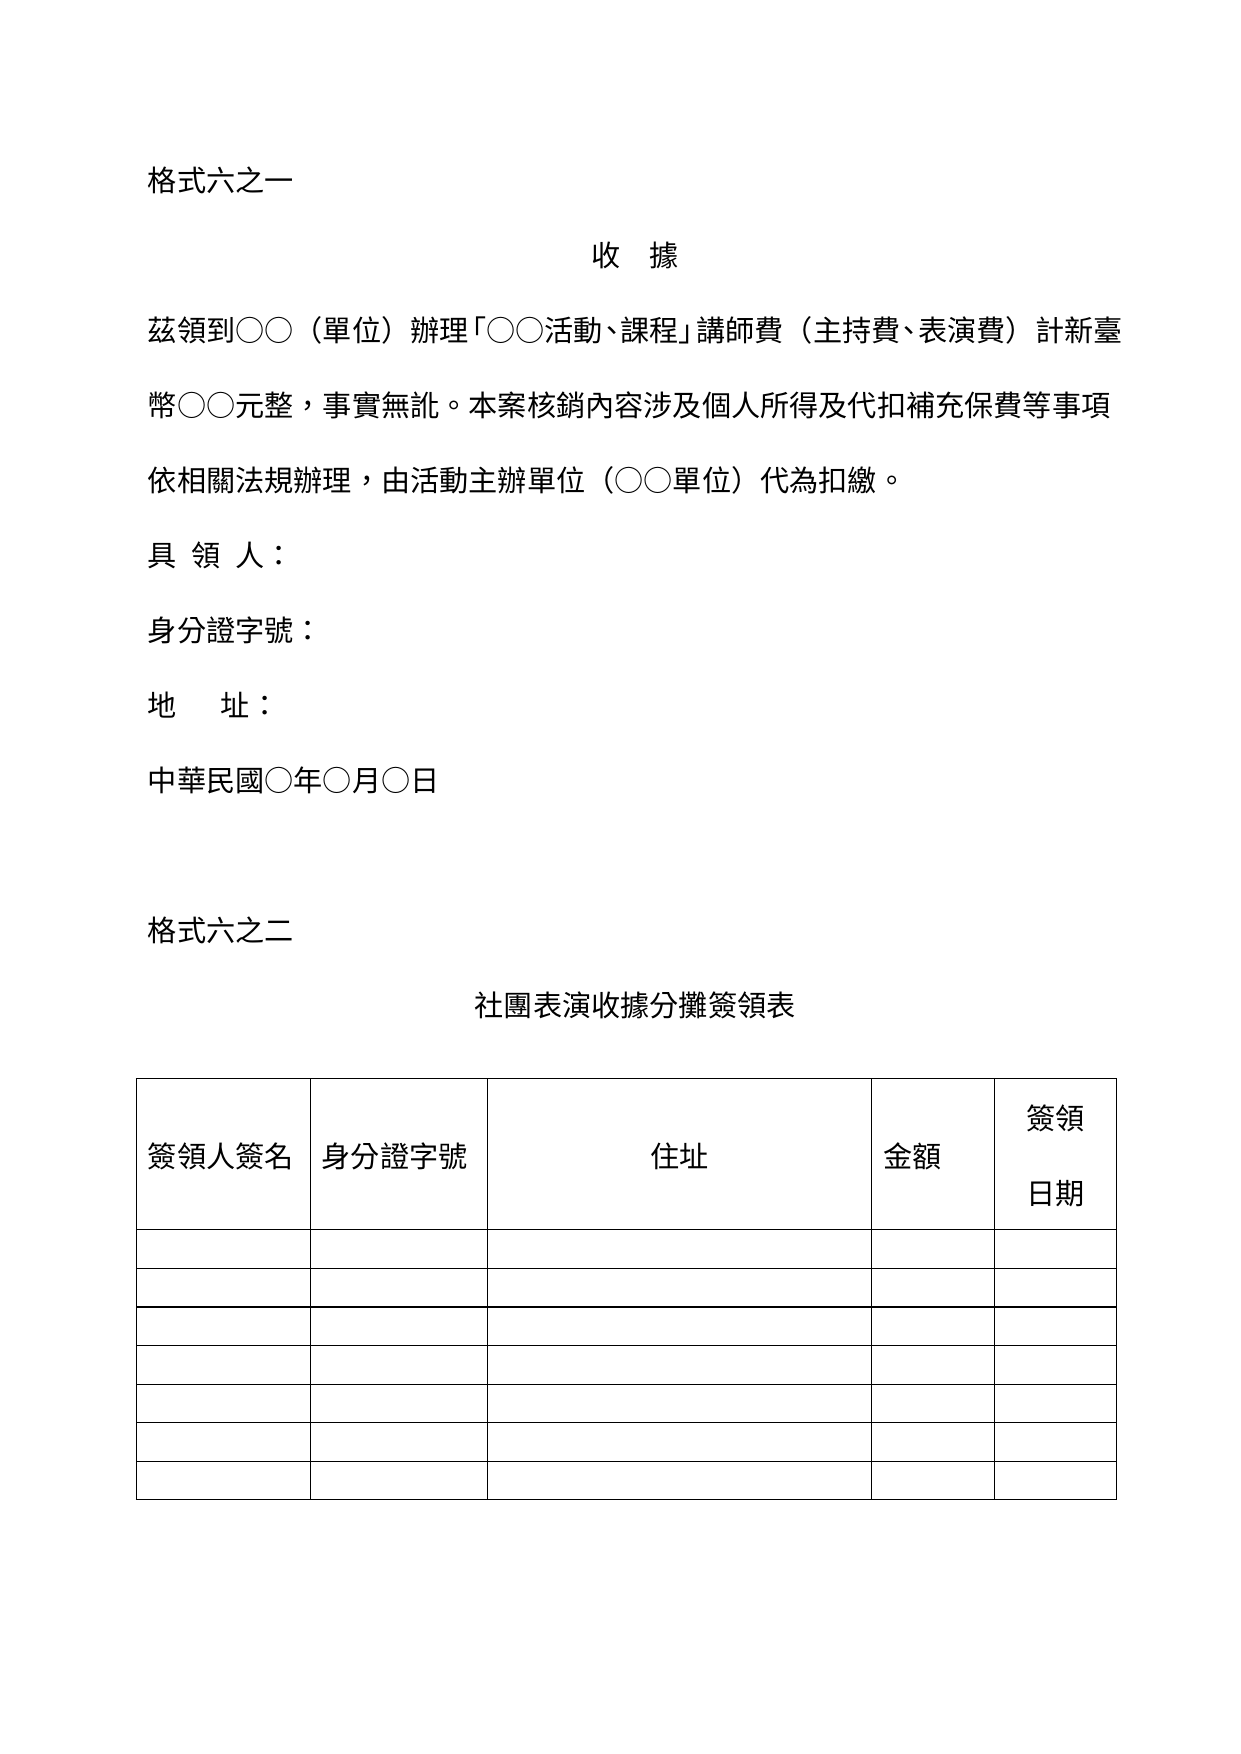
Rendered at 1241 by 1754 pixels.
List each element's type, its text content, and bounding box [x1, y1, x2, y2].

table_cell [311, 1462, 487, 1499]
table_cell [995, 1462, 1116, 1499]
table_cell [137, 1308, 310, 1345]
table_cell [488, 1462, 871, 1499]
table_cell [311, 1346, 487, 1383]
table_cell [488, 1346, 871, 1383]
table_cell [137, 1230, 310, 1268]
table_cell [995, 1230, 1116, 1268]
table_cell [995, 1308, 1116, 1345]
table_cell [872, 1385, 994, 1422]
text 身分證字號： [148, 591, 1122, 666]
table_cell [488, 1269, 871, 1306]
text 格式六之二 [148, 891, 1122, 966]
table_cell [137, 1423, 310, 1461]
table_cell [872, 1308, 994, 1345]
table_cell [872, 1423, 994, 1461]
table_cell [488, 1308, 871, 1345]
table_cell [995, 1269, 1116, 1306]
table_cell [995, 1385, 1116, 1422]
text 收 據 [148, 216, 1122, 291]
table_header 身分證字號 [311, 1079, 487, 1229]
table_cell [872, 1346, 994, 1383]
table_cell [488, 1385, 871, 1422]
text 地 址： [148, 666, 1122, 741]
table_header 金額 [872, 1079, 994, 1229]
table_cell [311, 1308, 487, 1345]
table_cell [872, 1269, 994, 1306]
table_cell [488, 1423, 871, 1461]
table_cell [311, 1385, 487, 1422]
table_cell [872, 1462, 994, 1499]
table_cell [311, 1230, 487, 1268]
table_header 住址 [488, 1079, 871, 1229]
text 格式六之一 [148, 141, 1122, 216]
text 社團表演收據分攤簽領表 [148, 966, 1122, 1041]
table_cell [137, 1346, 310, 1383]
table_cell [995, 1423, 1116, 1461]
table_cell [137, 1385, 310, 1422]
table_cell [488, 1230, 871, 1268]
table_cell [311, 1423, 487, 1461]
table_cell [872, 1230, 994, 1268]
text 中華民國○年○月○日 [148, 741, 1122, 816]
table_header 簽領人簽名 [137, 1079, 310, 1229]
text 茲領到○○（單位）辦理「○○活動、課程」講師費（主持費、表演費）計新臺幣○○元整，事實無訛。本案核銷內容涉及個人所得及代扣補充保費等事項依相關法規辦理，由活動主辦單位（○○單位）代為扣繳。 [148, 291, 1122, 516]
table_cell [995, 1346, 1116, 1383]
table_cell [137, 1269, 310, 1306]
table_cell [311, 1269, 487, 1306]
table_header 簽領 日期 [995, 1079, 1116, 1229]
table_cell [137, 1462, 310, 1499]
text 具 領 人： [148, 516, 1122, 591]
